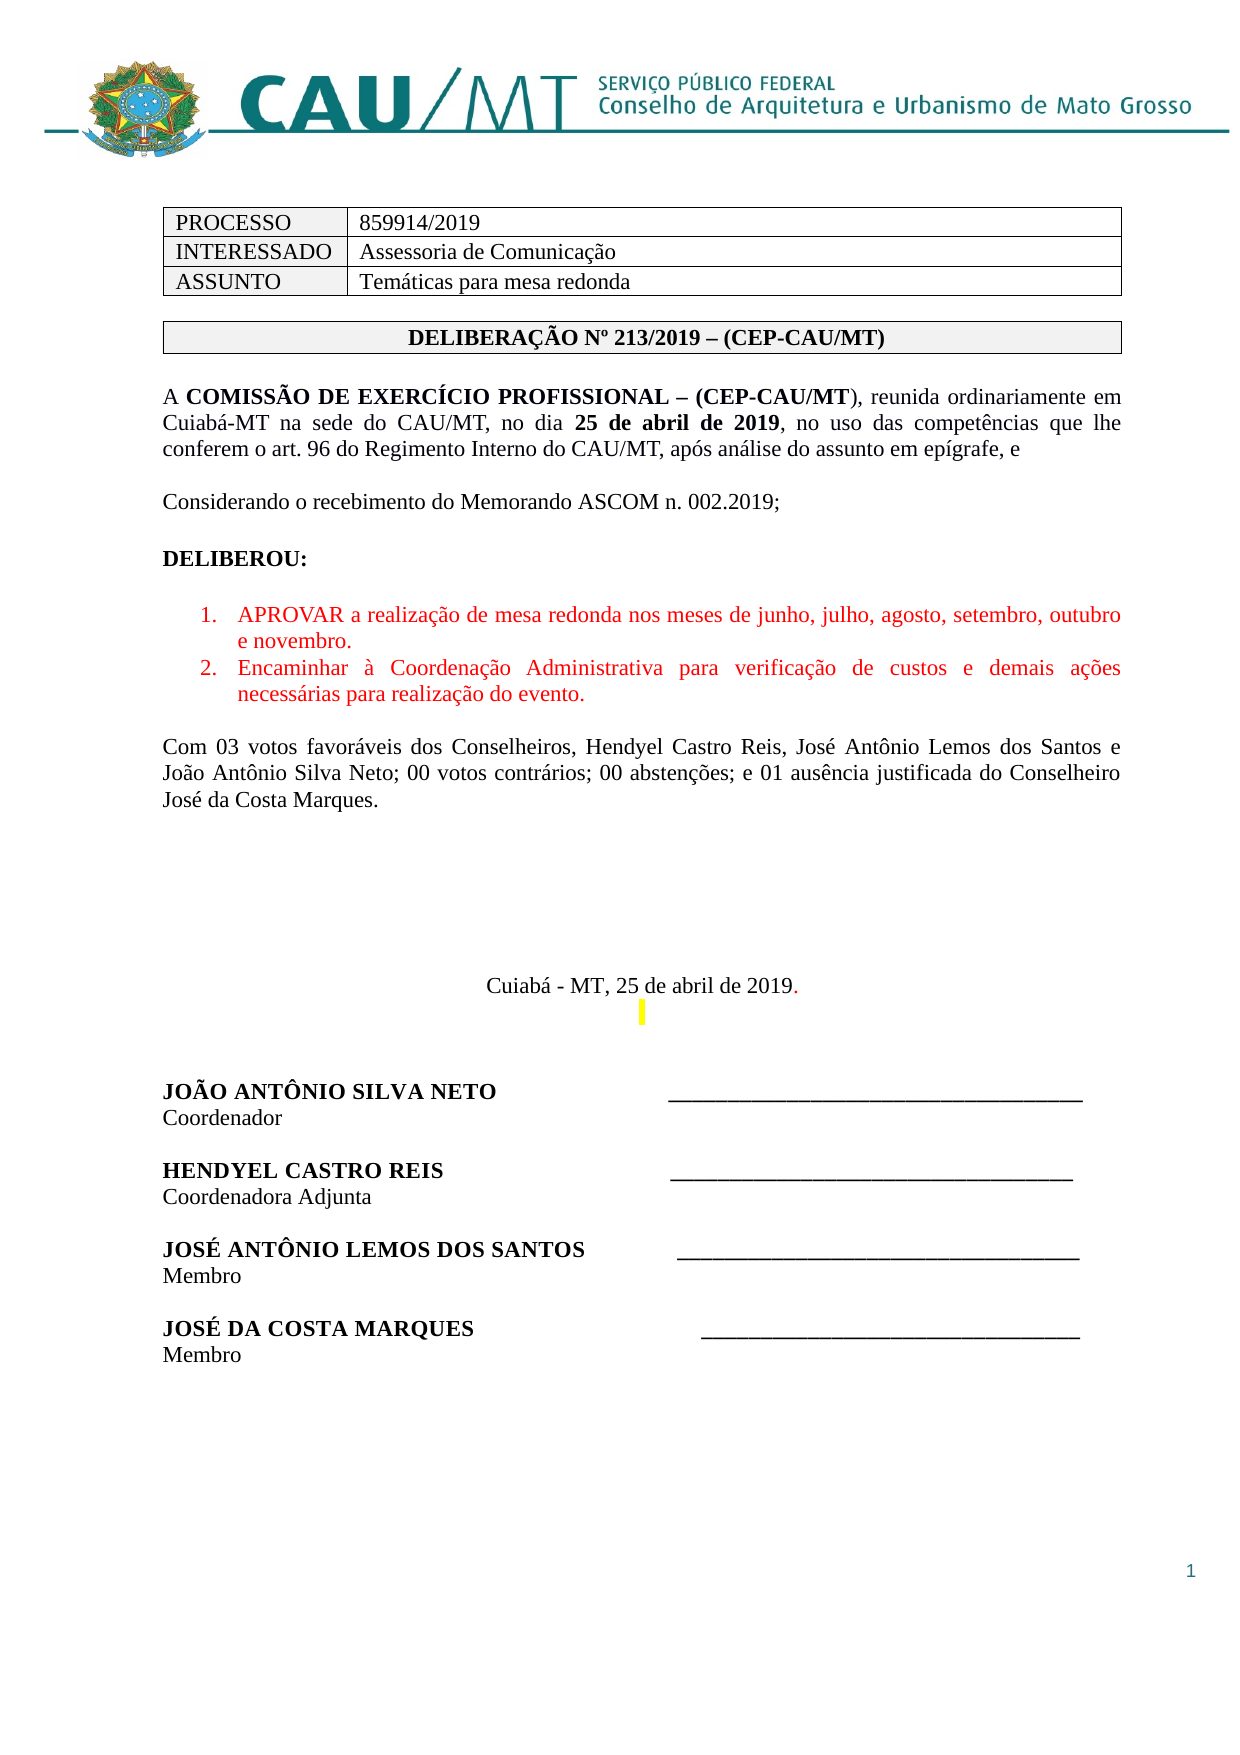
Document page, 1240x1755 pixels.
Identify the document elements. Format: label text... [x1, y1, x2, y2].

list APROVAR a realização de mesa redonda nos meses de junho, julho, agosto, setembro, outubro e novembro. [200, 601, 1122, 654]
text Com 03 votos favoráveis dos Conselheiros, Hendyel Castro Reis, José Antônio Lemos dos Santos e João Antônio Silva Neto; 00 votos contrários; 00 abstenções; e 01 ausência justificada do Conselheiro José da Costa Marques. [162, 733, 1122, 812]
table_header 859914/2019 [348, 208, 1121, 236]
text A COMISSÃO DE EXERCÍCIO PROFISSIONAL – (CEP-CAU/MT), reunida ordinariamente em Cuiabá-MT na sede do CAU/MT, no dia 25 de abril de 2019, no uso das competências que lhe conferem o art. 96 do Regimento Interno do CAU/MT, após análise do assunto em epígrafe, e [162, 383, 1122, 462]
text Membro [162, 1262, 1122, 1289]
table_cell Temáticas para mesa redonda [348, 267, 1121, 295]
text Membro [162, 1342, 1122, 1368]
text JOSÉ DA COSTA MARQUES ________________________________ [162, 1315, 1122, 1342]
text Cuiabá - MT, 25 de abril de 2019. [162, 973, 1122, 999]
table_cell INTERESSADO [164, 237, 347, 266]
text DELIBEROU: [162, 545, 1122, 571]
list Encaminhar à Coordenação Administrativa para verificação de custos e demais ações necessárias para realização do evento. [200, 654, 1122, 707]
table_cell Assessoria de Comunicação [348, 237, 1121, 266]
text DELIBERAÇÃO Nº 213/2019 – (CEP-CAU/MT) [164, 322, 1121, 353]
text HENDYEL CASTRO REIS __________________________________ [162, 1157, 1122, 1183]
text Considerando o recebimento do Memorando ASCOM n. 002.2019; [162, 488, 1122, 514]
text JOSÉ ANTÔNIO LEMOS DOS SANTOS __________________________________ [162, 1236, 1122, 1262]
table_cell ASSUNTO [164, 267, 347, 295]
text Coordenadora Adjunta [162, 1183, 1122, 1210]
table_header PROCESSO [164, 208, 347, 236]
text Coordenador [162, 1104, 1122, 1131]
text JOÃO ANTÔNIO SILVA NETO ___________________________________ [162, 1078, 1122, 1104]
